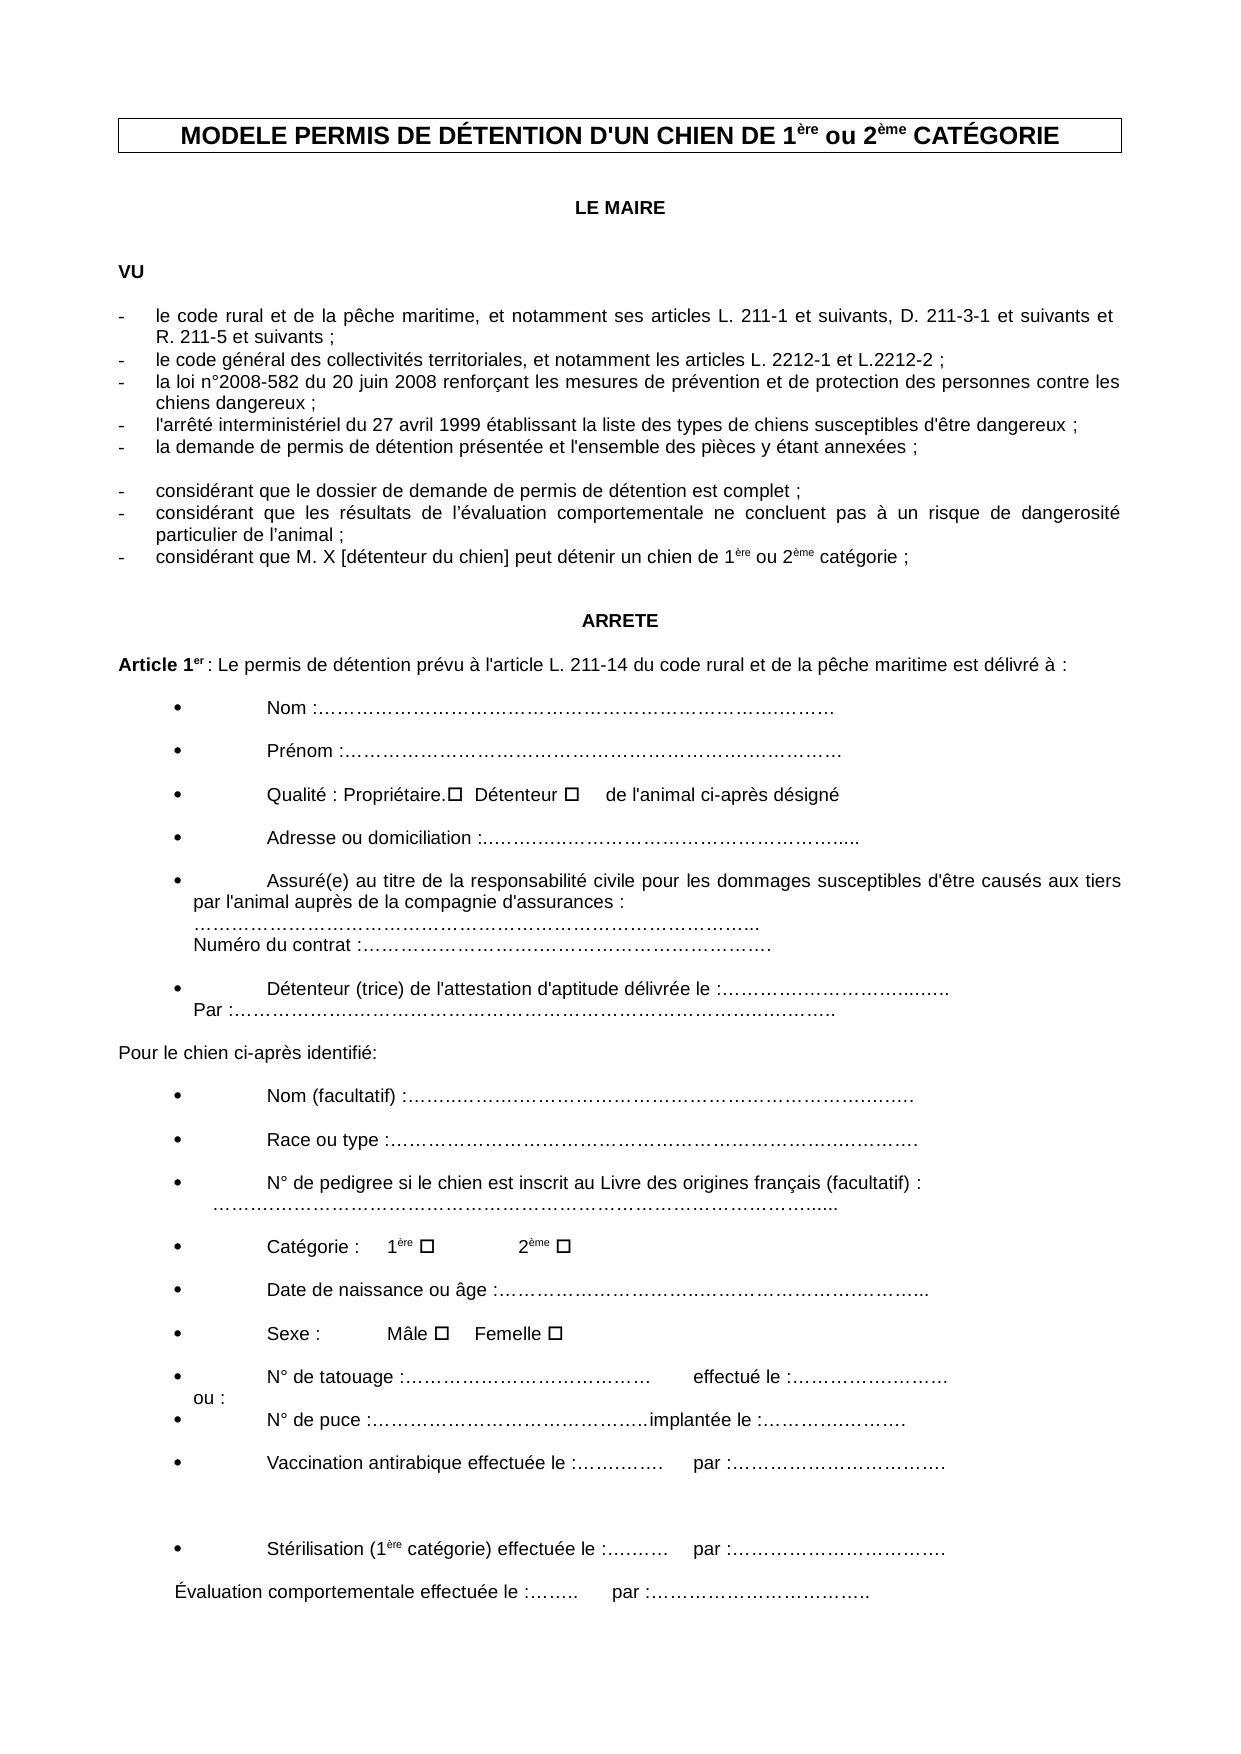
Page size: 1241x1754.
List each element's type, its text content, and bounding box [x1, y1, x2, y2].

list Nom (facultatif) :……..……….……………………………………………….….…. [174, 1085, 1122, 1107]
list considérant que M. X [détenteur du chien] peut détenir un chien de 1ère ou 2ème catégorie ; [118, 545, 1122, 567]
text Article 1er : Le permis de détention prévu à l'article L. 211-14 du code rural et de la pêche maritime est délivré à : [118, 653, 1122, 676]
text ……………………………………………………………………………... [193, 913, 1122, 934]
list Qualité : Propriétaire. Détenteur  de l'animal ci-après désigné [174, 783, 1122, 805]
list Adresse ou domiciliation :..…….…..……………………………………..... [174, 827, 1122, 848]
text VU [118, 261, 1122, 283]
list Stérilisation (1ère catégorie) effectuée le :….…… par :……………………………. [174, 1538, 1122, 1560]
list considérant que le dossier de demande de permis de détention est complet ; [118, 479, 1122, 502]
list Race ou type :…………………………………………………………….….………. [174, 1128, 1122, 1150]
list Date de naissance ou âge :…………………………..…………………….………... [174, 1279, 1122, 1301]
list Prénom :……………………………………………………….…………… [174, 740, 1122, 762]
list considérant que les résultats de l’évaluation comportementale ne concluent pas à un risque de dangerosité particulier de l’animal ; [118, 502, 1122, 545]
list Nom :……………………………………………………………….……… [174, 697, 1122, 719]
text MODELE PERMIS DE DÉTENTION D'UN CHIEN DE 1ère ou 2ème CATÉGORIE [119, 119, 1121, 152]
list la loi n°2008-582 du 20 juin 2008 renforçant les mesures de prévention et de protection des personnes contre les chiens dangereux ; [118, 370, 1122, 414]
list Assuré(e) au titre de la responsabilité civile pour les dommages susceptibles d'être causés aux tiers par l'animal auprès de la compagnie d'assurances : [174, 870, 1122, 913]
text Numéro du contrat :……………………….………………………………. [193, 934, 1122, 956]
list Vaccination antirabique effectuée le :…….……. par :……………………………. [174, 1452, 1122, 1473]
text LE MAIRE [118, 197, 1122, 218]
text Évaluation comportementale effectuée le :…….. par :…………………………….. [174, 1581, 1122, 1603]
list Catégorie : 1ère  2ème  [174, 1236, 1122, 1258]
list le code général des collectivités territoriales, et notamment les articles L. 2212-1 et L.2212-2 ; [118, 348, 1122, 370]
list N° de pedigree si le chien est inscrit au Livre des origines français (facultatif) : ……….…………………………………………………………………………...... [174, 1172, 1122, 1215]
list Sexe : Mâle  Femelle  [174, 1322, 1122, 1344]
list N° de puce :…………………………………….. implantée le :………….………. [174, 1409, 1122, 1430]
text ou : [193, 1387, 1122, 1409]
list le code rural et de la pêche maritime, et notamment ses articles L. 211-1 et suivants, D. 211-3-1 et suivants et R. 211-5 et suivants ; [118, 304, 1122, 348]
text Pour le chien ci-après identifié: [118, 1042, 1122, 1064]
list l'arrêté interministériel du 27 avril 1999 établissant la liste des types de chiens susceptibles d'être dangereux ; [118, 414, 1122, 436]
text ARRETE [118, 610, 1122, 632]
text Par :……………….………………………………………………………..….…….. [193, 999, 1122, 1021]
list N° de tatouage :………………………………… effectué le :…………….……… [174, 1366, 1122, 1387]
list la demande de permis de détention présentée et l'ensemble des pièces y étant annexées ; [118, 436, 1122, 458]
list Détenteur (trice) de l'attestation d'aptitude délivrée le :………….……………....….. [174, 977, 1122, 999]
